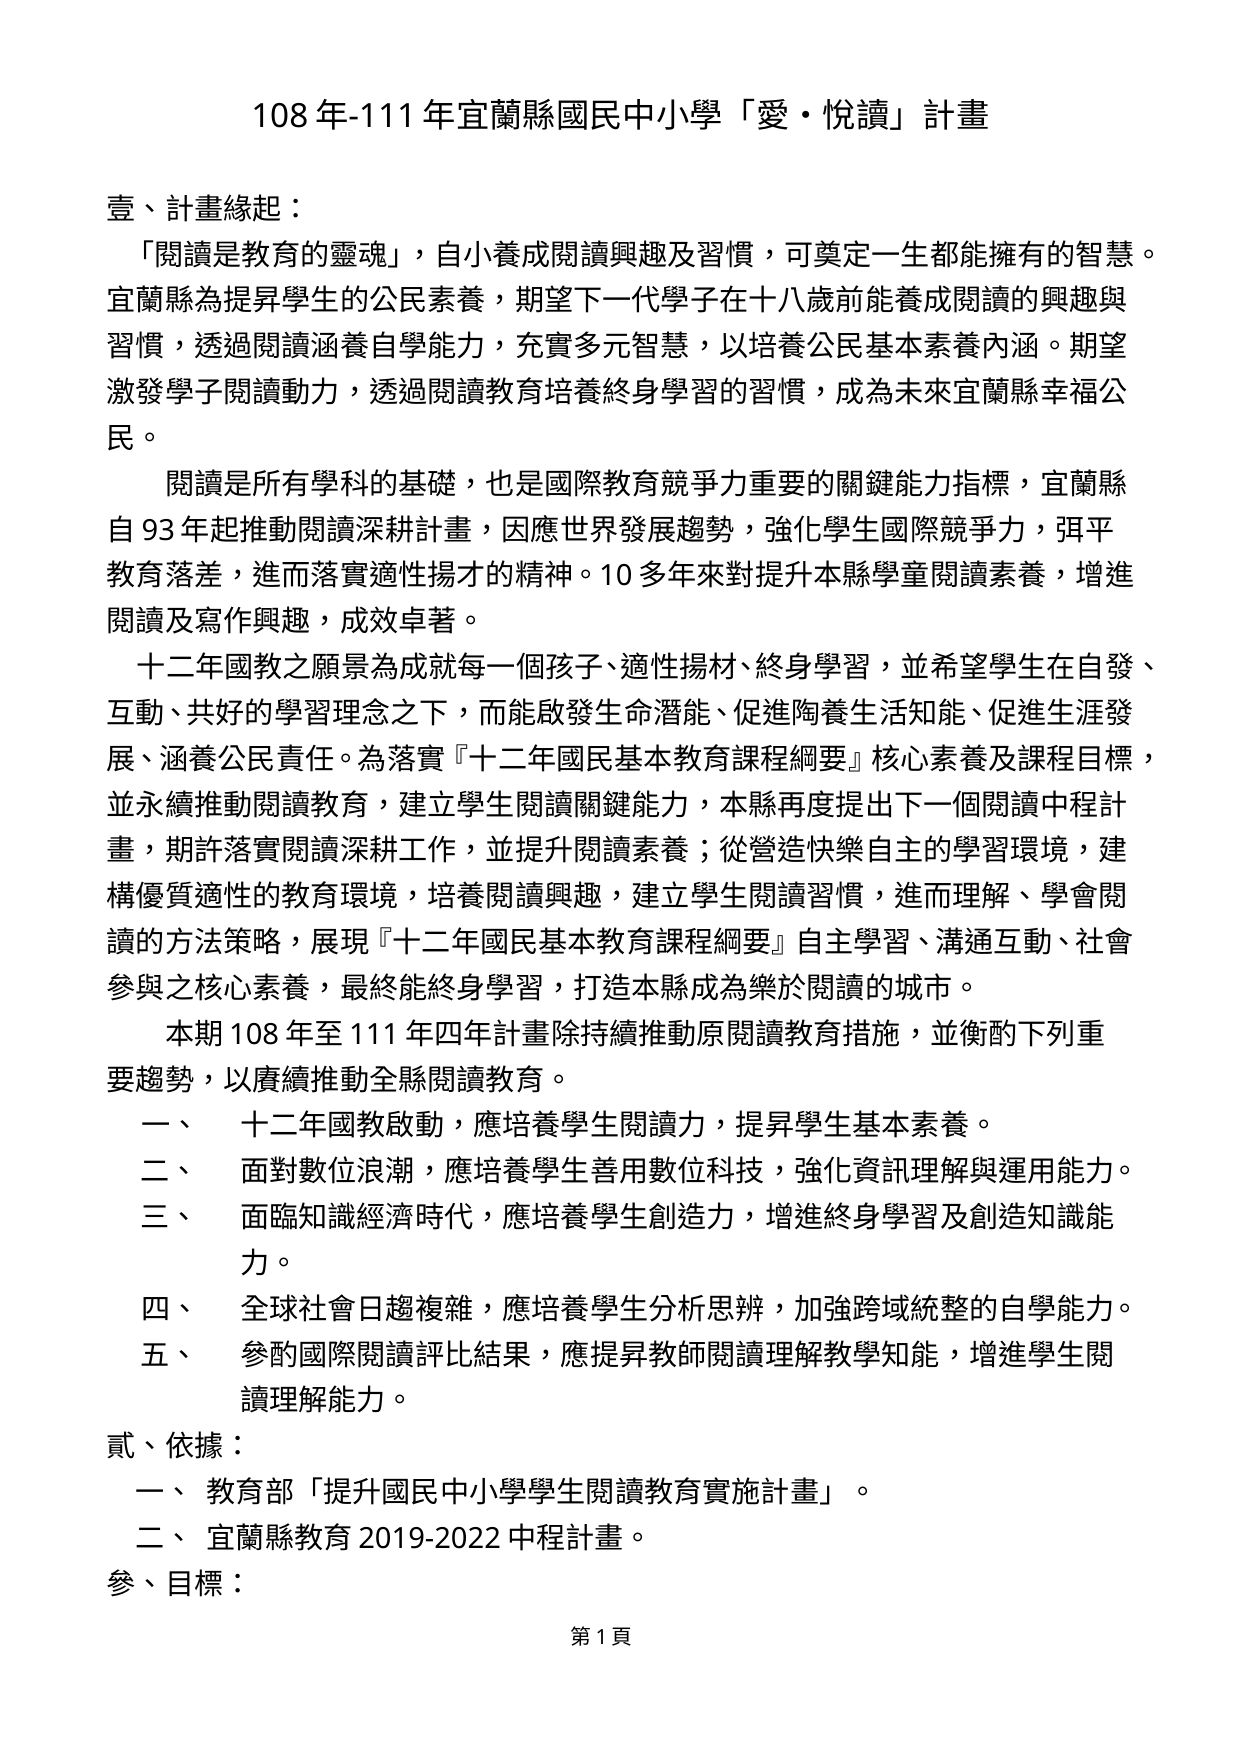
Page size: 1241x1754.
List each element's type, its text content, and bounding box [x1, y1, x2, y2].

text 本期108年至111年四年計畫除持續推動原閱讀教育措施，並衡酌下列重要趨勢，以賡續推動全縣閱讀教育。 [106, 1007, 1134, 1099]
text 參、目標： [106, 1557, 1134, 1603]
list 教育部「提升國民中小學學生閱讀教育實施計畫」。 [135, 1466, 1134, 1512]
text 十二年國教之願景為成就每一個孩子、適性揚材、終身學習，並希望學生在自發、互動、共好的學習理念之下，而能啟發生命潛能、促進陶養生活知能、促進生涯發展、涵養公民責任。為落實『十二年國民基本教育課程綱要』核心素養及課程目標，並永續推動閱讀教育，建立學生閱讀關鍵能力，本縣再度提出下一個閱讀中程計畫，期許落實閱讀深耕工作，並提升閱讀素養；從營造快樂自主的學習環境，建構優質適性的教育環境，培養閱讀興趣，建立學生閱讀習慣，進而理解、學會閱讀的方法策略，展現『十二年國民基本教育課程綱要』自主學習、溝通互動、社會參與之核心素養，最終能終身學習，打造本縣成為樂於閱讀的城市。 [106, 641, 1134, 1007]
list 全球社會日趨複雜，應培養學生分析思辨，加強跨域統整的自學能力。 [141, 1282, 1134, 1328]
text 「閱讀是教育的靈魂」，自小養成閱讀興趣及習慣，可奠定一生都能擁有的智慧。宜蘭縣為提昇學生的公民素養，期望下一代學子在十八歲前能養成閱讀的興趣與習慣，透過閱讀涵養自學能力，充實多元智慧，以培養公民基本素養內涵。期望激發學子閱讀動力，透過閱讀教育培養終身學習的習慣，成為未來宜蘭縣幸福公民。 [106, 228, 1134, 457]
list 十二年國教啟動，應培養學生閱讀力，提昇學生基本素養。 [141, 1099, 1134, 1145]
text 壹、計畫緣起： [106, 182, 1134, 228]
list 面對數位浪潮，應培養學生善用數位科技，強化資訊理解與運用能力。 [140, 1145, 1134, 1191]
list 參酌國際閱讀評比結果，應提昇教師閱讀理解教學知能，增進學生閱讀理解能力。 [140, 1328, 1134, 1420]
text 貳、依據： [106, 1420, 1134, 1466]
text 閱讀是所有學科的基礎，也是國際教育競爭力重要的關鍵能力指標，宜蘭縣自93年起推動閱讀深耕計畫，因應世界發展趨勢，強化學生國際競爭力，弭平教育落差，進而落實適性揚才的精神。10多年來對提升本縣學童閱讀素養，增進閱讀及寫作興趣，成效卓著。 [106, 457, 1134, 641]
text 108年-111年宜蘭縣國民中小學「愛‧悅讀」計畫 [106, 89, 1134, 137]
list 宜蘭縣教育2019-2022中程計畫。 [135, 1512, 1134, 1557]
list 面臨知識經濟時代，應培養學生創造力，增進終身學習及創造知識能力。 [140, 1191, 1134, 1282]
